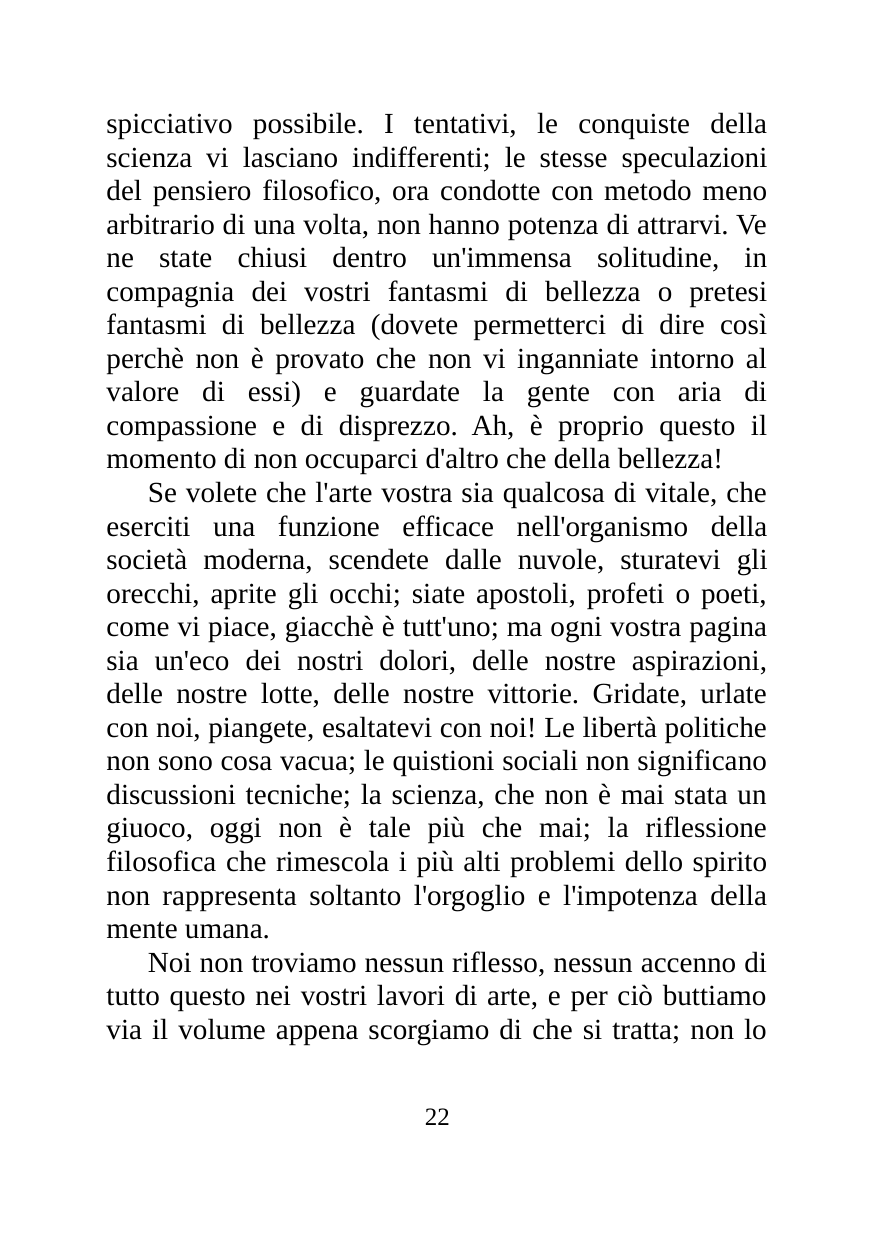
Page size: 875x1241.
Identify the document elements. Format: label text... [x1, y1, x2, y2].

text Se volete che l'arte vostra sia qualcosa di vitale, che eserciti una funzione efficace nell'organismo della società moderna, scendete dalle nuvole, sturatevi gli orecchi, aprite gli occhi; siate apostoli, profeti o poeti, come vi piace, giacchè è tutt'uno; ma ogni vostra pagina sia un'eco dei nostri dolori, delle nostre aspirazioni, delle nostre lotte, delle nostre vittorie. Gridate, urlate con noi, piangete, esaltatevi con noi! Le libertà politiche non sono cosa vacua; le quistioni sociali non significano discussioni tecniche; la scienza, che non è mai stata un giuoco, oggi non è tale più che mai; la riflessione filosofica che rimescola i più alti problemi dello spirito non rappresenta soltanto l'orgoglio e l'impotenza della mente umana. [106, 475, 768, 945]
text spicciativo possibile. I tentativi, le conquiste della scienza vi lasciano indifferenti; le stesse speculazioni del pensiero filosofico, ora condotte con metodo meno arbitrario di una volta, non hanno potenza di attrarvi. Ve ne state chiusi dentro un'immensa solitudine, in compagnia dei vostri fantasmi di bellezza o pretesi fantasmi di bellezza (dovete permetterci di dire così perchè non è provato che non vi inganniate intorno al valore di essi) e guardate la gente con aria di compassione e di disprezzo. Ah, è proprio questo il momento di non occuparci d'altro che della bellezza! [106, 106, 768, 475]
text Noi non troviamo nessun riflesso, nessun accenno di tutto questo nei vostri lavori di arte, e per ciò buttiamo via il volume appena scorgiamo di che si tratta; non lo [106, 945, 768, 1045]
